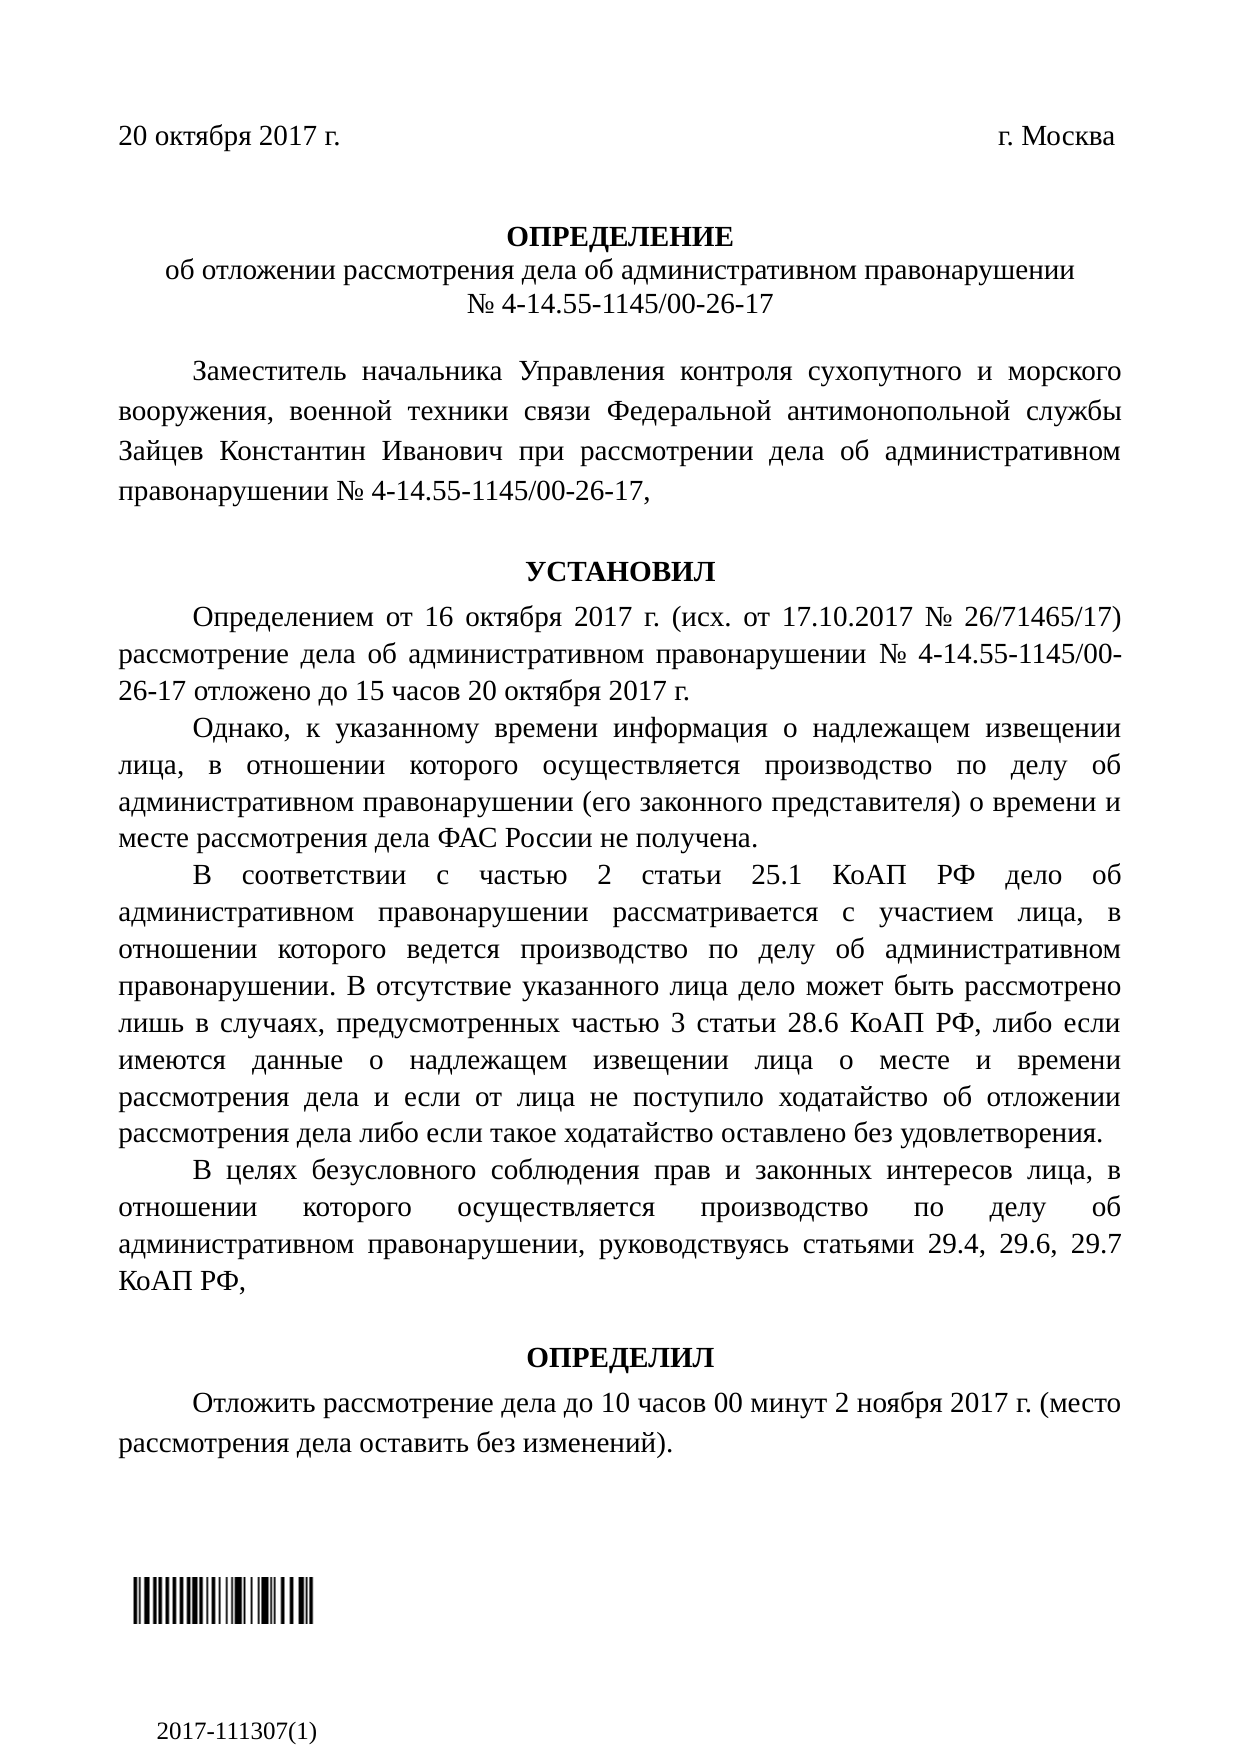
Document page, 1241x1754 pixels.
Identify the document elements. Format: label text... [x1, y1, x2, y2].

text Однако, к указанному времени информация о надлежащем извещении лица, в отношении которого осуществляется производство по делу об административном правонарушении (его законного представителя) о времени и месте рассмотрения дела ФАС России не получена. [118, 710, 1122, 854]
text ОПРЕДЕЛЕНИЕ [118, 219, 1122, 252]
text 20 октября 2017 г. г. Москва [118, 118, 1122, 152]
text ОПРЕДЕЛИЛ [118, 1340, 1122, 1374]
text Заместитель начальника Управления контроля сухопутного и морского вооружения, военной техники связи Федеральной антимонопольной службы Зайцев Константин Иванович при рассмотрении дела об административном правонарушении № 4-14.55-1145/00-26-17, [118, 353, 1122, 507]
text УСТАНОВИЛ [118, 554, 1122, 587]
text Отложить рассмотрение дела до 10 часов 00 минут 2 ноября 2017 г. (место рассмотрения дела оставить без изменений). [118, 1385, 1122, 1459]
text В целях безусловного соблюдения прав и законных интересов лица, в отношении которого осуществляется производство по делу об административном правонарушении, руководствуясь статьями 29.4, 29.6, 29.7 КоАП РФ, [118, 1152, 1122, 1297]
picture [118, 1577, 331, 1624]
text Определением от 16 октября 2017 г. (исх. от 17.10.2017 № 26/71465/17) рассмотрение дела об административном правонарушении № 4-14.55-1145/00-26-17 отложено до 15 часов 20 октября 2017 г. [118, 599, 1122, 707]
text В соответствии с частью 2 статьи 25.1 КоАП РФ дело об административном правонарушении рассматривается с участием лица, в отношении которого ведется производство по делу об административном правонарушении. В отсутствие указанного лица дело может быть рассмотрено лишь в случаях, предусмотренных частью 3 статьи 28.6 КоАП РФ, либо если имеются данные о надлежащем извещении лица о месте и времени рассмотрения дела и если от лица не поступило ходатайство об отложении рассмотрения дела либо если такое ходатайство оставлено без удовлетворения. [118, 857, 1122, 1149]
text об отложении рассмотрения дела об административном правонарушении № 4-14.55-1145/00-26-17 [118, 252, 1122, 319]
